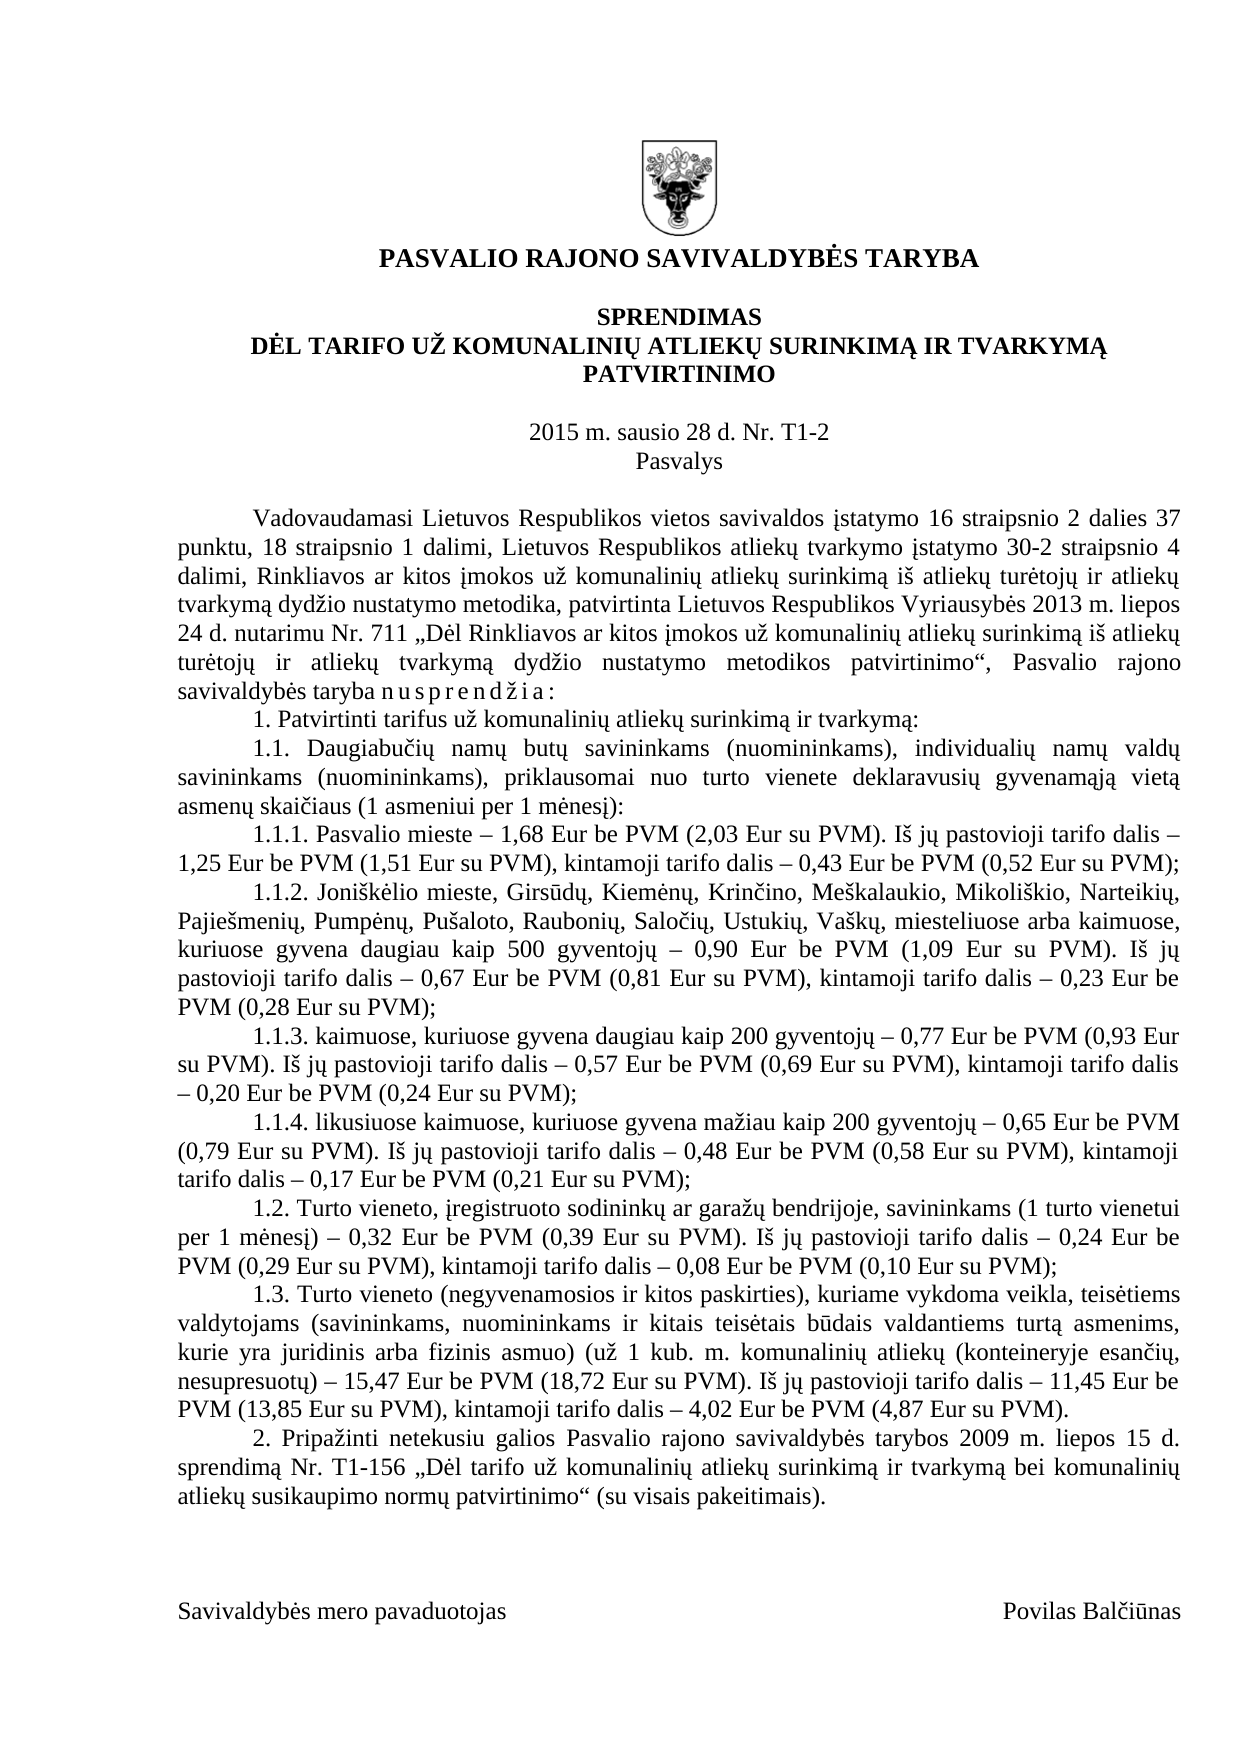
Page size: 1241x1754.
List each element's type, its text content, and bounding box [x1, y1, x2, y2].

text 2. Pripažinti netekusiu galios Pasvalio rajono savivaldybės tarybos 2009 m. liepos 15 d. sprendimą Nr. T1-156 „Dėl tarifo už komunalinių atliekų surinkimą ir tvarkymą bei komunalinių atliekų susikaupimo normų patvirtinimo“ (su visais pakeitimais). [177, 1423, 1181, 1509]
text 1.2. Turto vieneto, įregistruoto sodininkų ar garažų bendrijoje, savininkams (1 turto vienetui per 1 mėnesį) – 0,32 Eur be PVM (0,39 Eur su PVM). Iš jų pastovioji tarifo dalis – 0,24 Eur be PVM (0,29 Eur su PVM), kintamoji tarifo dalis – 0,08 Eur be PVM (0,10 Eur su PVM); [177, 1193, 1181, 1279]
text 2015 m. sausio 28 d. Nr. T1-2 [177, 417, 1181, 446]
text Pasvalio rajono savivaldybės taryba [177, 242, 1181, 273]
text 1.1.3. kaimuose, kuriuose gyvena daugiau kaip 200 gyventojų – 0,77 Eur be PVM (0,93 Eur su PVM). Iš jų pastovioji tarifo dalis – 0,57 Eur be PVM (0,69 Eur su PVM), kintamoji tarifo dalis – 0,20 Eur be PVM (0,24 Eur su PVM); [177, 1021, 1181, 1107]
text 1.3. Turto vieneto (negyvenamosios ir kitos paskirties), kuriame vykdoma veikla, teisėtiems valdytojams (savininkams, nuomininkams ir kitais teisėtais būdais valdantiems turtą asmenims, kurie yra juridinis arba fizinis asmuo) (už 1 kub. m. komunalinių atliekų (konteineryje esančių, nesupresuotų) – 15,47 Eur be PVM (18,72 Eur su PVM). Iš jų pastovioji tarifo dalis – 11,45 Eur be PVM (13,85 Eur su PVM), kintamoji tarifo dalis – 4,02 Eur be PVM (4,87 Eur su PVM). [177, 1279, 1181, 1423]
text Pasvalys [177, 446, 1181, 474]
text 1.1. Daugiabučių namų butų savininkams (nuomininkams), individualių namų valdų savininkams (nuomininkams), priklausomai nuo turto vienete deklaravusių gyvenamąją vietą asmenų skaičiaus (1 asmeniui per 1 mėnesį): [177, 733, 1181, 819]
text 1.1.4. likusiuose kaimuose, kuriuose gyvena mažiau kaip 200 gyventojų – 0,65 Eur be PVM (0,79 Eur su PVM). Iš jų pastovioji tarifo dalis – 0,48 Eur be PVM (0,58 Eur su PVM), kintamoji tarifo dalis – 0,17 Eur be PVM (0,21 Eur su PVM); [177, 1107, 1181, 1193]
text sprendimas [177, 302, 1181, 331]
text 1.1.1. Pasvalio mieste – 1,68 Eur be PVM (2,03 Eur su PVM). Iš jų pastovioji tarifo dalis – 1,25 Eur be PVM (1,51 Eur su PVM), kintamoji tarifo dalis – 0,43 Eur be PVM (0,52 Eur su PVM); [177, 819, 1181, 877]
text Dėl tarifo už komunalinių atliekų surinkimą ir tvarkymą patvirtinimo [177, 331, 1181, 388]
text 1. Patvirtinti tarifus už komunalinių atliekų surinkimą ir tvarkymą: [177, 704, 1181, 733]
text Vadovaudamasi Lietuvos Respublikos vietos savivaldos įstatymo 16 straipsnio 2 dalies 37 punktu, 18 straipsnio 1 dalimi, Lietuvos Respublikos atliekų tvarkymo įstatymo 30-2 straipsnio 4 dalimi, Rinkliavos ar kitos įmokos už komunalinių atliekų surinkimą iš atliekų turėtojų ir atliekų tvarkymą dydžio nustatymo metodika, patvirtinta Lietuvos Respublikos Vyriausybės 2013 m. liepos 24 d. nutarimu Nr. 711 „Dėl Rinkliavos ar kitos įmokos už komunalinių atliekų surinkimą iš atliekų turėtojų ir atliekų tvarkymą dydžio nustatymo metodikos patvirtinimo“, Pasvalio rajono savivaldybės taryba nusprendžia: [177, 503, 1181, 704]
text Savivaldybės mero pavaduotojas Povilas Balčiūnas [177, 1596, 1181, 1624]
text 1.1.2. Joniškėlio mieste, Girsūdų, Kiemėnų, Krinčino, Meškalaukio, Mikoliškio, Narteikių, Pajiešmenių, Pumpėnų, Pušaloto, Raubonių, Saločių, Ustukių, Vaškų, miesteliuose arba kaimuose, kuriuose gyvena daugiau kaip 500 gyventojų – 0,90 Eur be PVM (1,09 Eur su PVM). Iš jų pastovioji tarifo dalis – 0,67 Eur be PVM (0,81 Eur su PVM), kintamoji tarifo dalis – 0,23 Eur be PVM (0,28 Eur su PVM); [177, 877, 1181, 1021]
